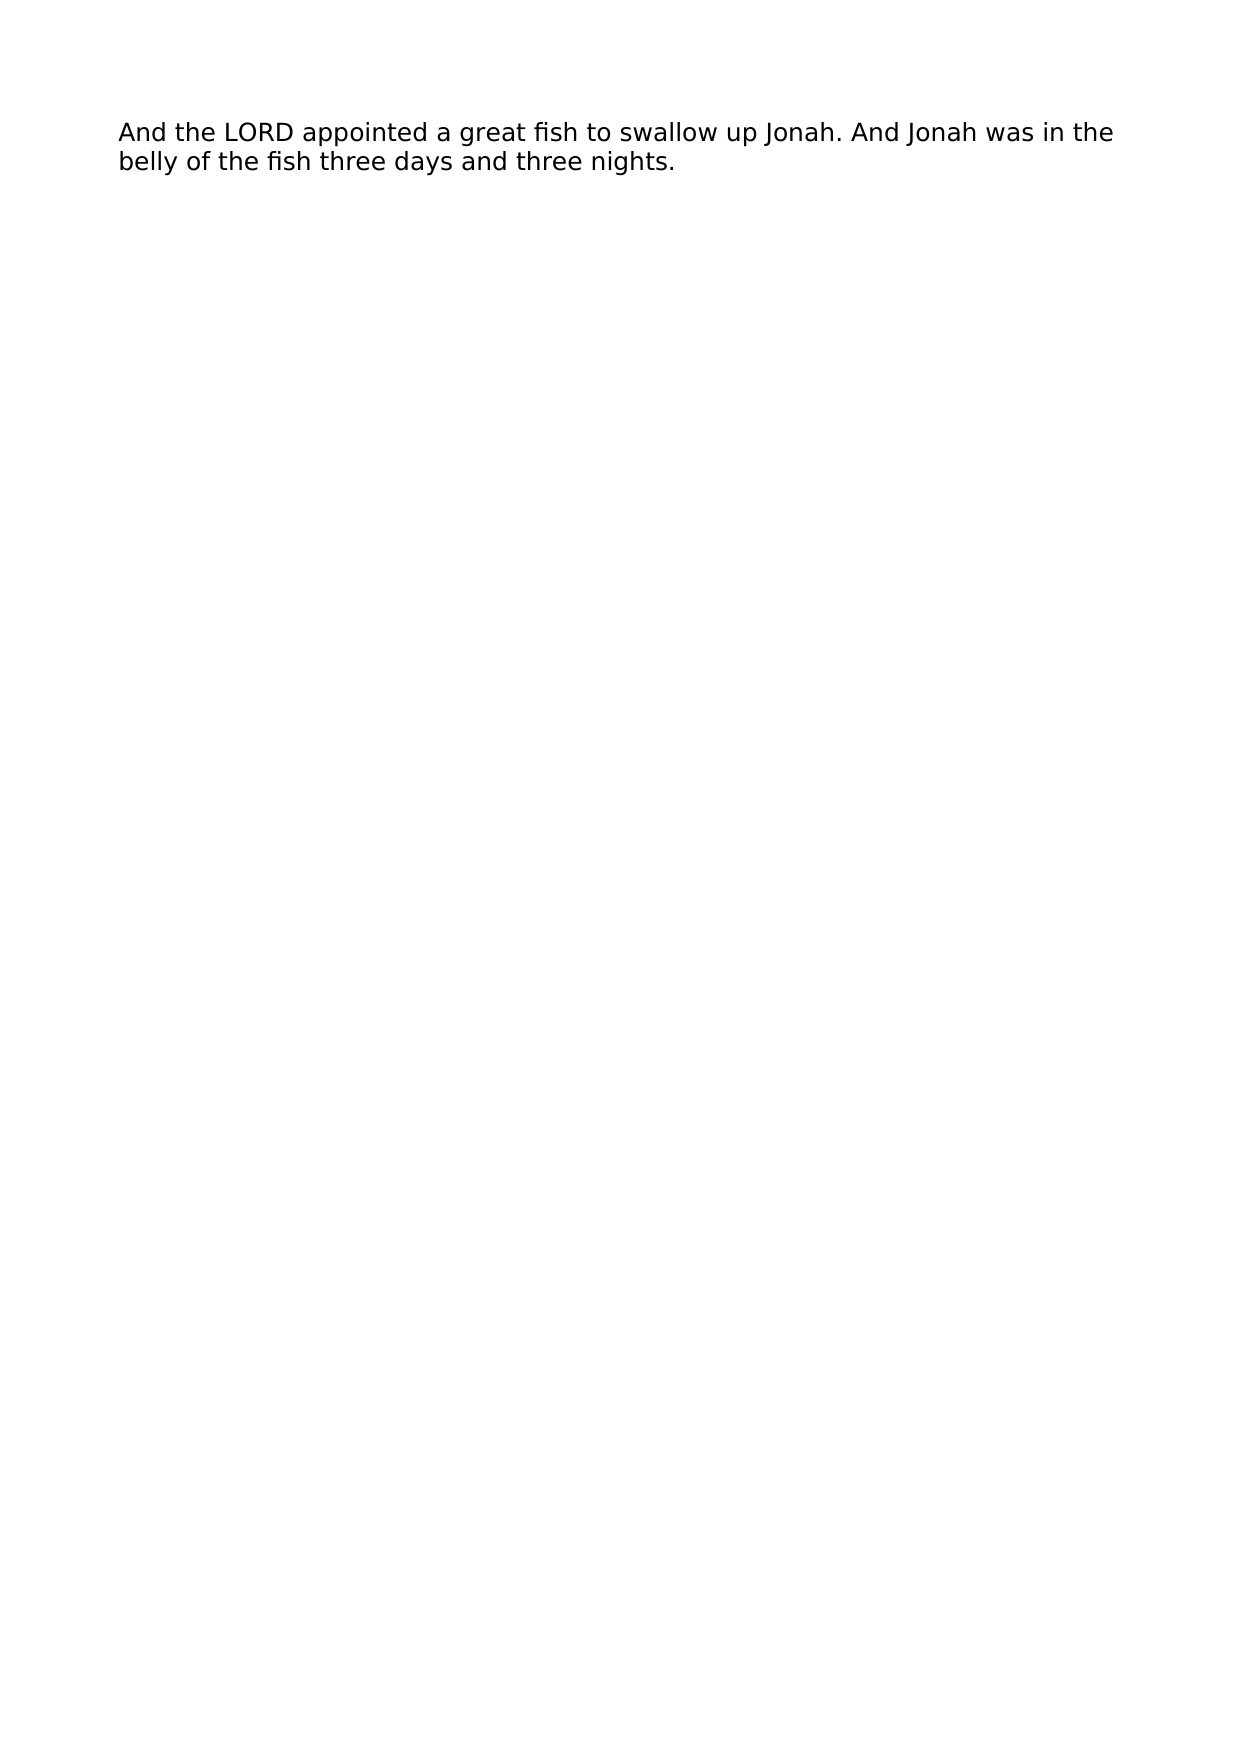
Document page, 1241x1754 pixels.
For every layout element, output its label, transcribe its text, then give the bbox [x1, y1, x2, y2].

text And the LORD appointed a great fish to swallow up Jonah. And Jonah was in the belly of the fish three days and three nights. [118, 118, 1122, 176]
